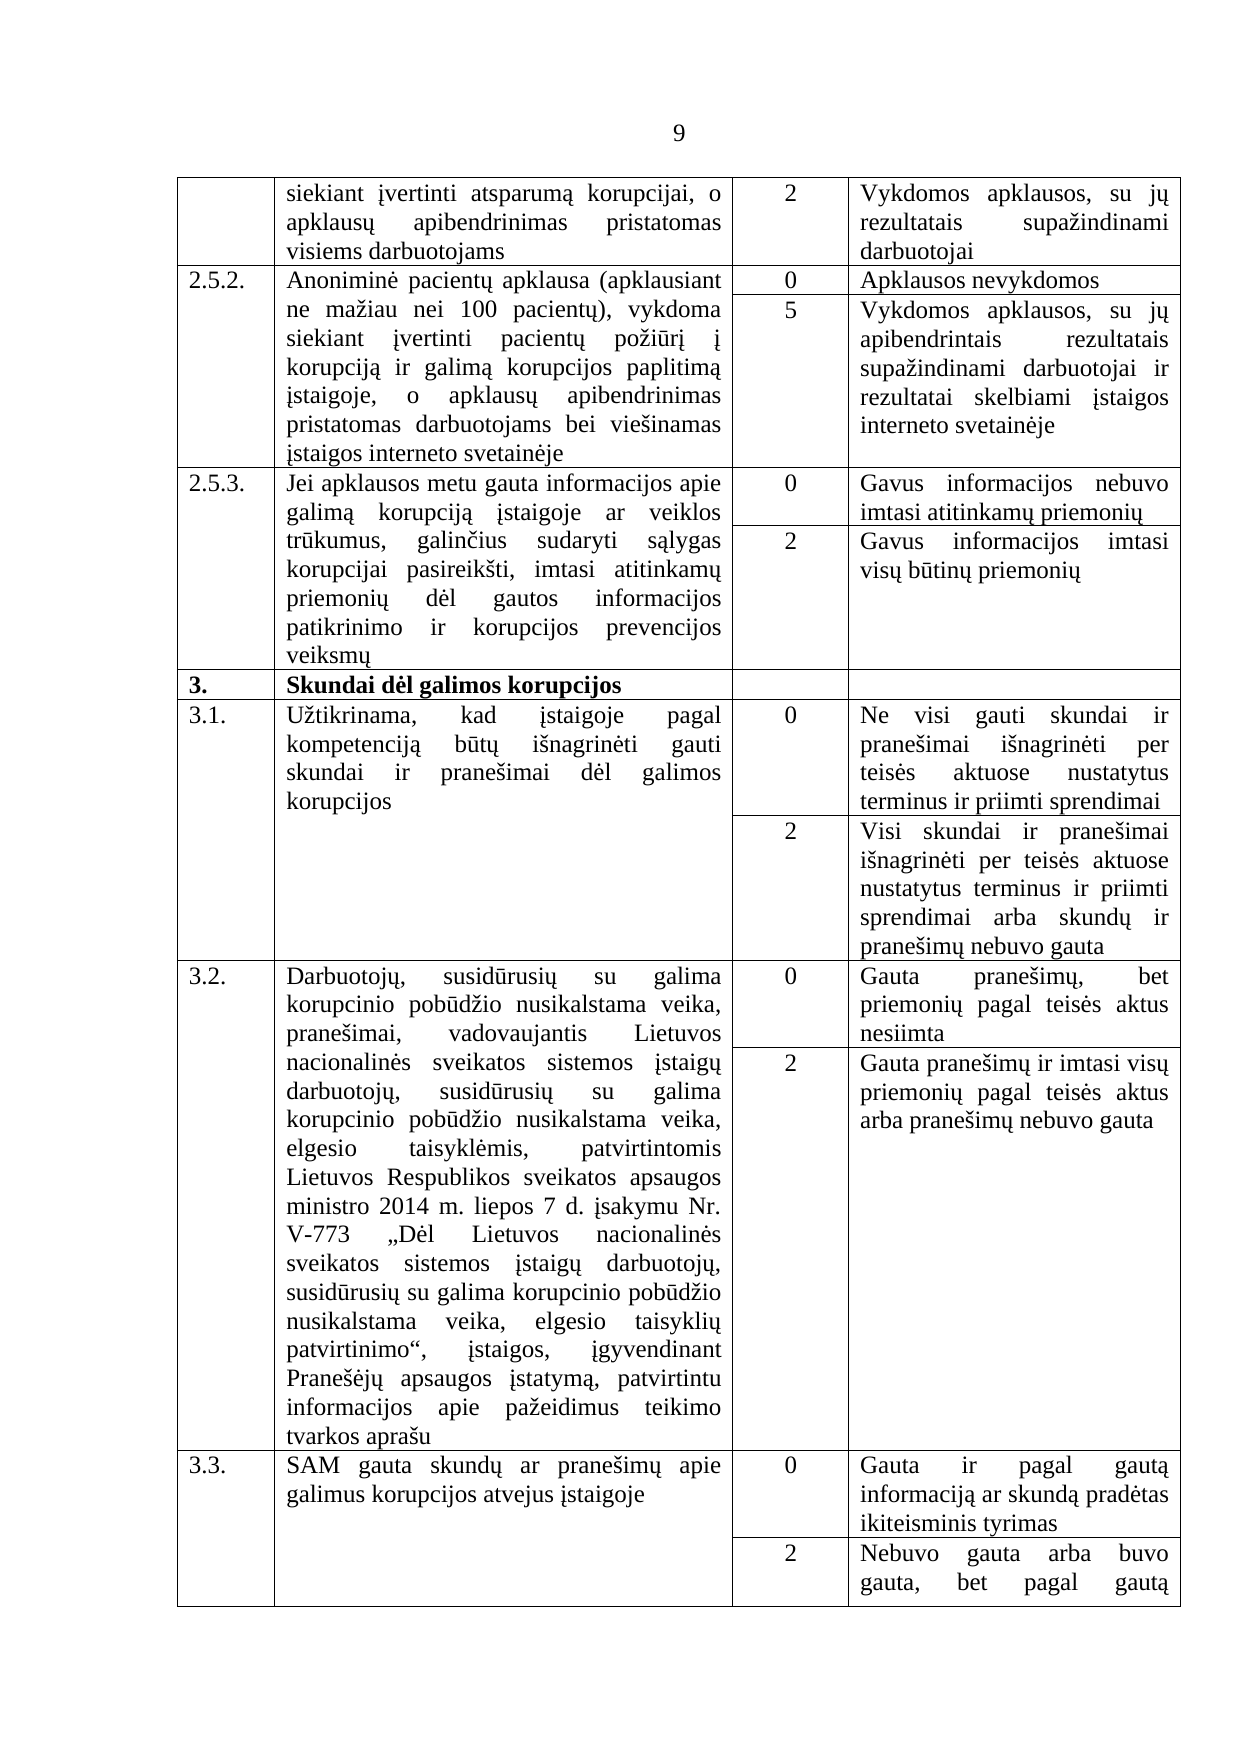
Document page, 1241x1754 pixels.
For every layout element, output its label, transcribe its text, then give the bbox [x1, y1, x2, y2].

table_cell Anoniminė pacientų apklausa (apklausiant ne mažiau nei 100 pacientų), vykdoma siekiant įvertinti pacientų požiūrį į korupciją ir galimą korupcijos paplitimą įstaigoje, o apklausų apibendrinimas pristatomas darbuotojams bei viešinamas įstaigos interneto svetainėje [275, 266, 732, 467]
table_cell 3.1. [178, 700, 274, 960]
table_cell [849, 670, 1180, 699]
table_cell 3.3. [178, 1451, 274, 1606]
table_cell 0 [733, 961, 848, 1047]
table_cell 2 [733, 816, 848, 960]
table_cell 0 [733, 700, 848, 815]
table_cell 2 [733, 1538, 848, 1606]
table_cell Gavus informacijos nebuvo imtasi atitinkamų priemonių [849, 468, 1180, 525]
table_cell 2 [733, 1048, 848, 1449]
table_cell Užtikrinama, kad įstaigoje pagal kompetenciją būtų išnagrinėti gauti skundai ir pranešimai dėl galimos korupcijos [275, 700, 732, 960]
table_cell Visi skundai ir pranešimai išnagrinėti per teisės aktuose nustatytus terminus ir priimti sprendimai arba skundų ir pranešimų nebuvo gauta [849, 816, 1180, 960]
table_cell Vykdomos apklausos, su jų rezultatais supažindinami darbuotojai [849, 178, 1180, 264]
table_cell 2.5.2. [178, 266, 274, 467]
table_cell Jei apklausos metu gauta informacijos apie galimą korupciją įstaigoje ar veiklos trūkumus, galinčius sudaryti sąlygas korupcijai pasireikšti, imtasi atitinkamų priemonių dėl gautos informacijos patikrinimo ir korupcijos prevencijos veiksmų [275, 468, 732, 669]
table_cell Skundai dėl galimos korupcijos [275, 670, 732, 699]
table_cell 3.2. [178, 961, 274, 1449]
table_cell siekiant įvertinti atsparumą korupcijai, o apklausų apibendrinimas pristatomas visiems darbuotojams [275, 178, 732, 264]
table_cell 2 [733, 178, 848, 264]
table_cell Ne visi gauti skundai ir pranešimai išnagrinėti per teisės aktuose nustatytus terminus ir priimti sprendimai [849, 700, 1180, 815]
table_cell Gauta pranešimų, bet priemonių pagal teisės aktus nesiimta [849, 961, 1180, 1047]
table_cell Nebuvo gauta arba buvo gauta, bet pagal gautą [849, 1538, 1180, 1606]
table_cell Gauta pranešimų ir imtasi visų priemonių pagal teisės aktus arba pranešimų nebuvo gauta [849, 1048, 1180, 1449]
table_cell 5 [733, 295, 848, 467]
table_cell 0 [733, 1451, 848, 1537]
table_cell 0 [733, 266, 848, 294]
table_cell Gavus informacijos imtasi visų būtinų priemonių [849, 526, 1180, 669]
table_cell 0 [733, 468, 848, 525]
table_cell Apklausos nevykdomos [849, 266, 1180, 294]
table_cell 2 [733, 526, 848, 669]
table_cell Vykdomos apklausos, su jų apibendrintais rezultatais supažindinami darbuotojai ir rezultatai skelbiami įstaigos interneto svetainėje [849, 295, 1180, 467]
table_cell Darbuotojų, susidūrusių su galima korupcinio pobūdžio nusikalstama veika, pranešimai, vadovaujantis Lietuvos nacionalinės sveikatos sistemos įstaigų darbuotojų, susidūrusių su galima korupcinio pobūdžio nusikalstama veika, elgesio taisyklėmis, patvirtintomis Lietuvos Respublikos sveikatos apsaugos ministro 2014 m. liepos 7 d. įsakymu Nr. V-773 „Dėl Lietuvos nacionalinės sveikatos sistemos įstaigų darbuotojų, susidūrusių su galima korupcinio pobūdžio nusikalstama veika, elgesio taisyklių patvirtinimo“, įstaigos, įgyvendinant Pranešėjų apsaugos įstatymą, patvirtintu informacijos apie pažeidimus teikimo tvarkos aprašu [275, 961, 732, 1449]
table_cell 2.5.3. [178, 468, 274, 669]
table_cell 3. [178, 670, 274, 699]
table_cell [178, 178, 274, 264]
table_cell Gauta ir pagal gautą informaciją ar skundą pradėtas ikiteisminis tyrimas [849, 1451, 1180, 1537]
table_cell [733, 670, 848, 699]
table_cell SAM gauta skundų ar pranešimų apie galimus korupcijos atvejus įstaigoje [275, 1451, 732, 1606]
